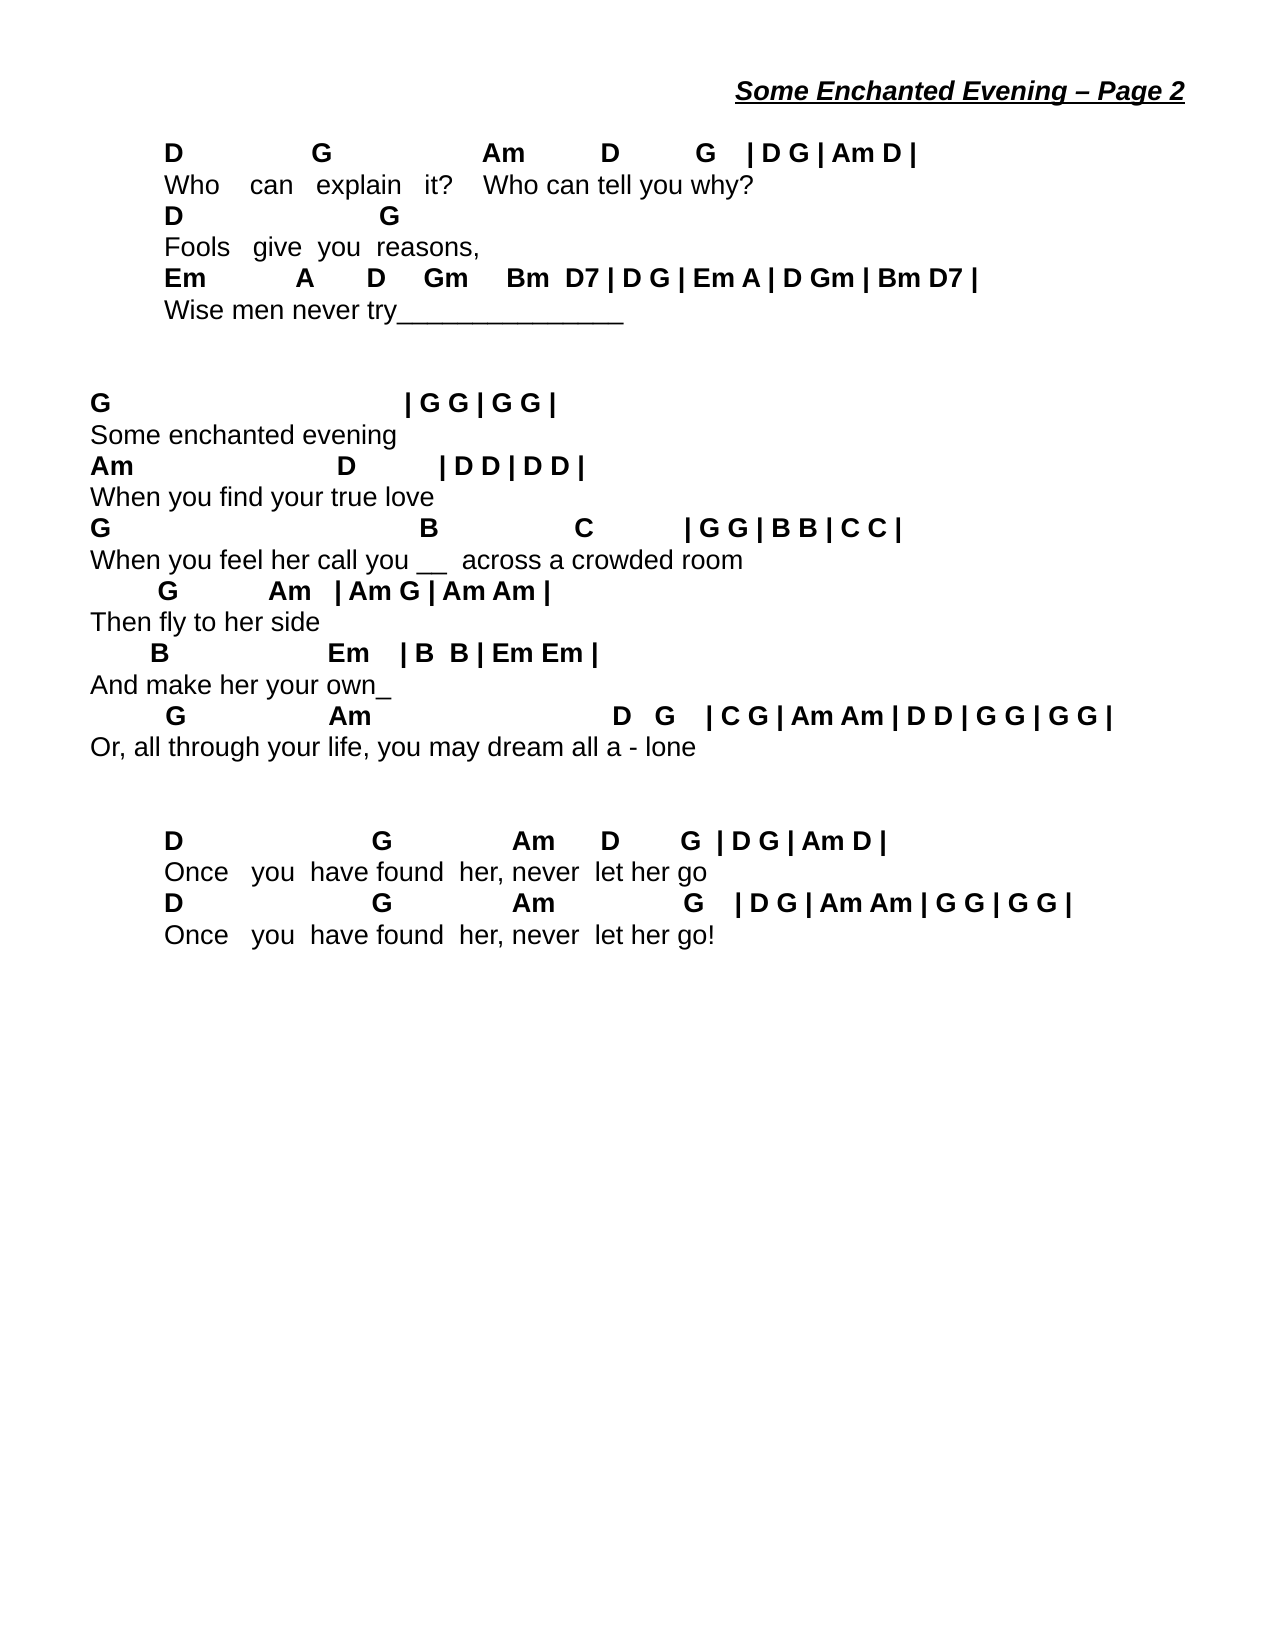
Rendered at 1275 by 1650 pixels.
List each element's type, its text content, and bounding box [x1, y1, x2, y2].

text G | G G | G G | [90, 387, 1185, 419]
text Or, all through your life, you may dream all a - lone [90, 731, 1185, 762]
text When you find your true love [90, 481, 1185, 512]
text Once you have found her, never let her go [164, 856, 1185, 887]
text Some enchanted evening [90, 419, 1185, 450]
text And make her your own_ [90, 669, 1185, 700]
text Wise men never try_______________ [164, 294, 1185, 325]
text D G Am D G | D G | Am D | [164, 137, 1185, 169]
text Em A D Gm Bm D7 | D G | Em A | D Gm | Bm D7 | [164, 262, 1185, 294]
text Some Enchanted Evening – Page 2 [90, 75, 1185, 106]
text When you feel her call you __ across a crowded room [90, 544, 1185, 575]
text Am D | D D | D D | [90, 450, 1185, 481]
text D G Am G | D G | Am Am | G G | G G | [164, 887, 1185, 919]
text G B C | G G | B B | C C | [90, 512, 1185, 544]
text D G Am D G | D G | Am D | [164, 825, 1185, 856]
text B Em | B B | Em Em | [90, 637, 1185, 669]
text Then fly to her side [90, 606, 1185, 637]
text Fools give you reasons, [164, 231, 1185, 262]
text D G [164, 200, 1185, 231]
text G Am | Am G | Am Am | [90, 575, 1185, 606]
text Who can explain it? Who can tell you why? [164, 169, 1185, 200]
text G Am D G | C G | Am Am | D D | G G | G G | [90, 700, 1185, 731]
text Once you have found her, never let her go! [164, 919, 1185, 950]
